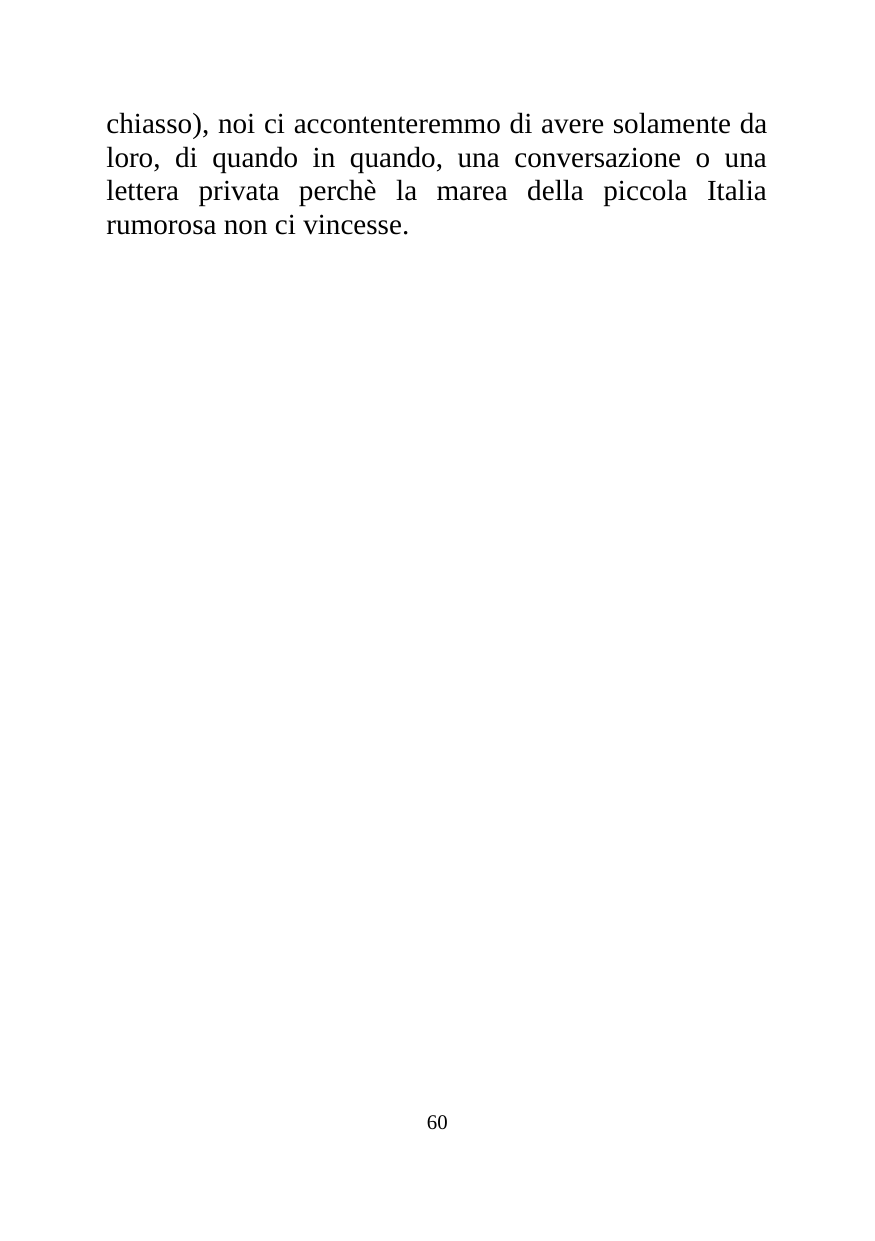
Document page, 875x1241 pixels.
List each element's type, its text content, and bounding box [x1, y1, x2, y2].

text chiasso), noi ci accontenteremmo di avere solamente da loro, di quando in quando, una conversazione o una lettera privata perchè la marea della piccola Italia rumorosa non ci vincesse. [106, 106, 768, 240]
